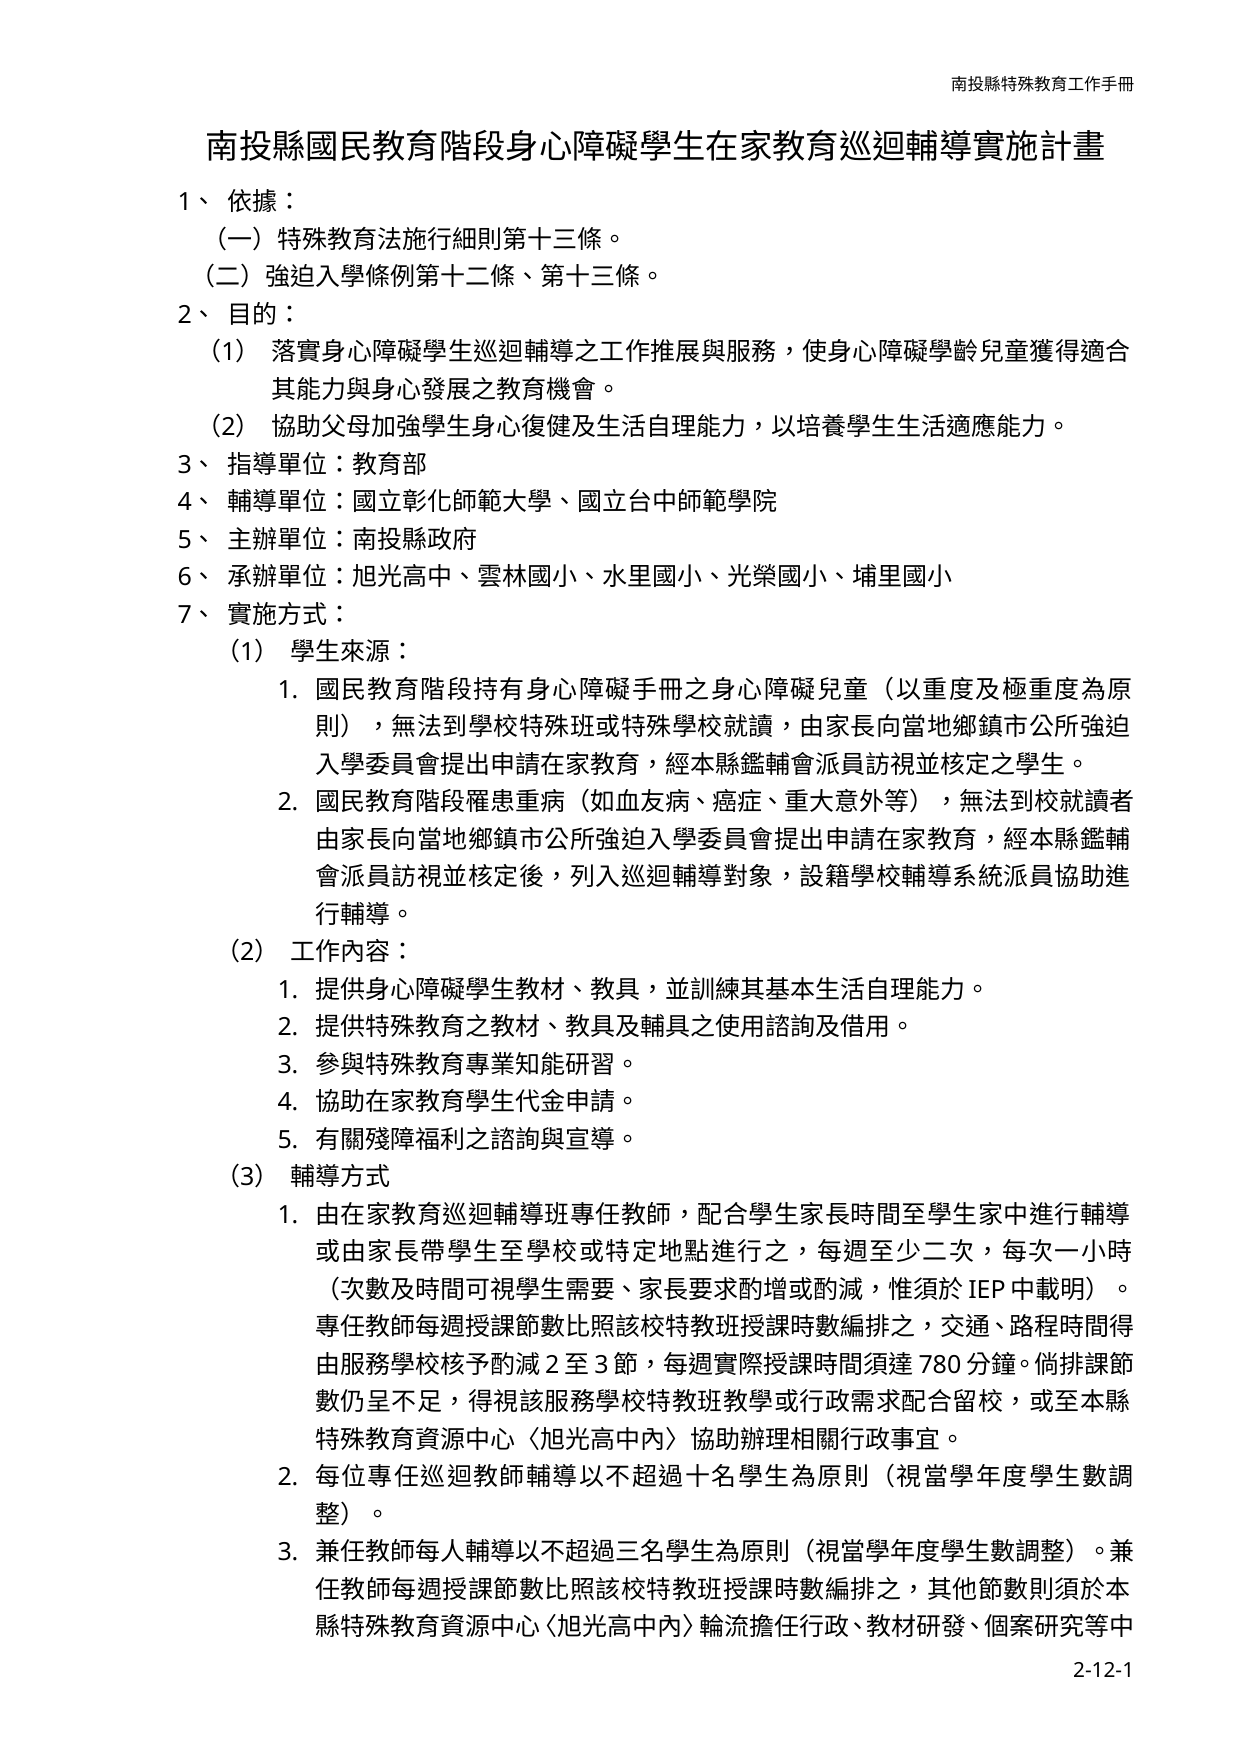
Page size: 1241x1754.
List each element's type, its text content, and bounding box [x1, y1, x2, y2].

list 每位專任巡迴教師輔導以不超過十名學生為原則（視當學年度學生數調整）。 [277, 1456, 1134, 1531]
list 輔導方式 [215, 1156, 1134, 1193]
list 輔導單位：國立彰化師範大學、國立台中師範學院 [177, 481, 1134, 518]
list 協助在家教育學生代金申請。 [277, 1081, 1134, 1118]
list 國民教育階段持有身心障礙手冊之身心障礙兒童（以重度及極重度為原則），無法到學校特殊班或特殊學校就讀，由家長向當地鄉鎮市公所強迫入學委員會提出申請在家教育，經本縣鑑輔會派員訪視並核定之學生。 [277, 668, 1134, 781]
list 目的： [177, 293, 1134, 331]
list 有關殘障福利之諮詢與宣導。 [277, 1118, 1134, 1156]
list 主辦單位：南投縣政府 [177, 518, 1134, 556]
text （一）特殊教育法施行細則第十三條。 [177, 218, 1134, 256]
list 提供特殊教育之教材、教具及輔具之使用諮詢及借用。 [277, 1006, 1134, 1043]
list 指導單位：教育部 [177, 443, 1134, 481]
list 國民教育階段罹患重病（如血友病、癌症、重大意外等），無法到校就讀者，由家長向當地鄉鎮市公所強迫入學委員會提出申請在家教育，經本縣鑑輔會派員訪視並核定後，列入巡迴輔導對象，設籍學校輔導系統派員協助進行輔導。 [277, 781, 1134, 931]
list 提供身心障礙學生教材、教具，並訓練其基本生活自理能力。 [277, 968, 1134, 1006]
list 落實身心障礙學生巡迴輔導之工作推展與服務，使身心障礙學齡兒童獲得適合其能力與身心發展之教育機會。 [196, 331, 1134, 406]
list 實施方式： [177, 593, 1134, 631]
list 承辦單位：旭光高中、雲林國小、水里國小、光榮國小、埔里國小 [177, 556, 1134, 593]
list 依據： [177, 181, 1134, 218]
list 參與特殊教育專業知能研習。 [277, 1043, 1134, 1081]
text （二）強迫入學條例第十二條、第十三條。 [177, 256, 1134, 293]
text 南投縣國民教育階段身心障礙學生在家教育巡迴輔導實施計畫 [177, 106, 1134, 181]
list 學生來源： [215, 631, 1134, 668]
list 協助父母加強學生身心復健及生活自理能力，以培養學生生活適應能力。 [196, 406, 1134, 443]
list 工作內容： [215, 931, 1134, 968]
list 兼任教師每人輔導以不超過三名學生為原則（視當學年度學生數調整）。兼任教師每週授課節數比照該校特教班授課時數編排之，其他節數則須於本縣特殊教育資源中心〈旭光高中內〉輪流擔任行政、教材研發、個案研究等中 [277, 1531, 1134, 1643]
list 由在家教育巡迴輔導班專任教師，配合學生家長時間至學生家中進行輔導，或由家長帶學生至學校或特定地點進行之，每週至少二次，每次一小時（次數及時間可視學生需要、家長要求酌增或酌減，惟須於IEP中載明）。專任教師每週授課節數比照該校特教班授課時數編排之，交通、路程時間得由服務學校核予酌減2至3節，每週實際授課時間須達780分鐘。倘排課節數仍呈不足，得視該服務學校特教班教學或行政需求配合留校，或至本縣特殊教育資源中心〈旭光高中內〉協助辦理相關行政事宜。 [277, 1193, 1134, 1456]
